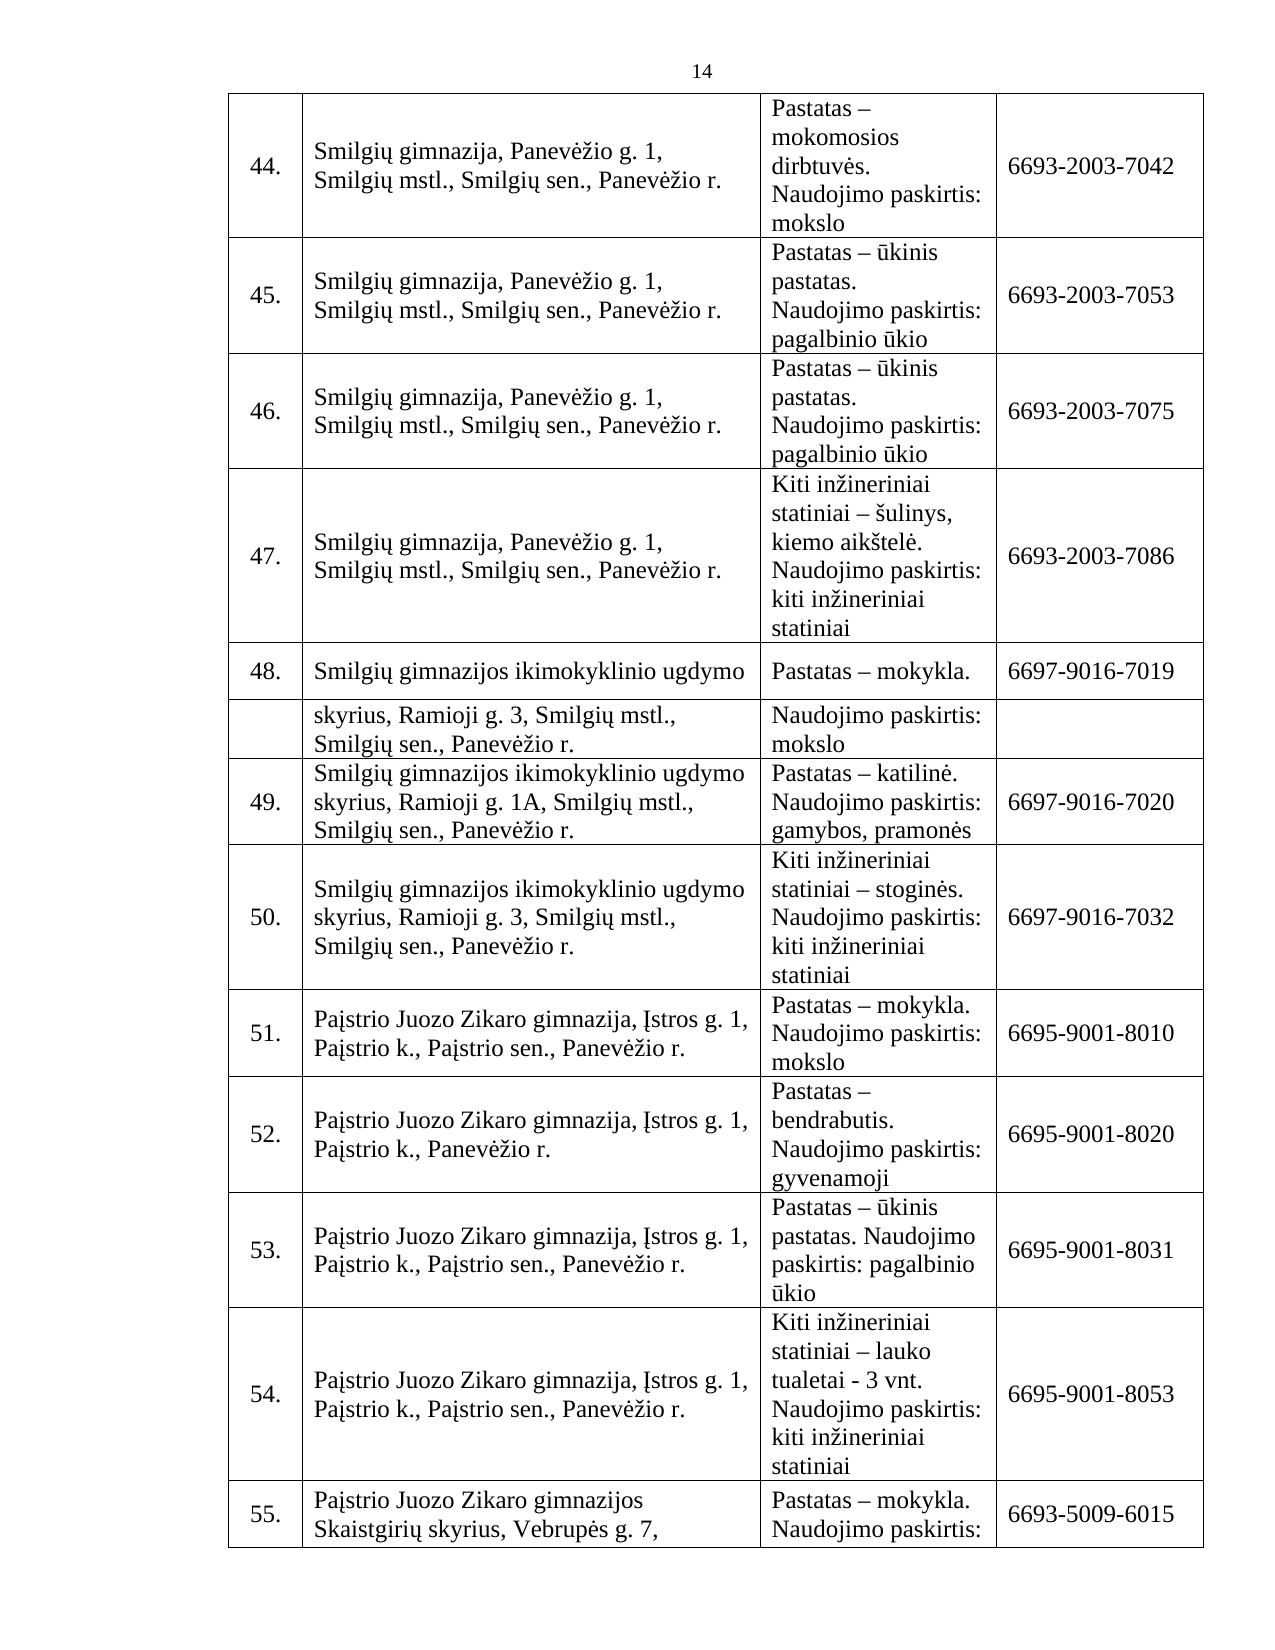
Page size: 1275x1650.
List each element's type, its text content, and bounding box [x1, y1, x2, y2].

table_cell Paįstrio Juozo Zikaro gimnazijos Skaistgirių skyrius, Vebrupės g. 7, [303, 1481, 760, 1547]
table_cell Pastatas – ūkinis pastatas. Naudojimo paskirtis: pagalbinio ūkio [761, 354, 996, 468]
table_cell Smilgių gimnazija, Panevėžio g. 1, Smilgių mstl., Smilgių sen., Panevėžio r. [303, 94, 760, 237]
table_cell Kiti inžineriniai statiniai – stoginės. Naudojimo paskirtis: kiti inžineriniai statiniai [761, 845, 996, 989]
table_cell Pastatas – mokykla. [761, 643, 996, 699]
table_cell Paįstrio Juozo Zikaro gimnazija, Įstros g. 1, Paįstrio k., Panevėžio r. [303, 1077, 760, 1191]
table_cell Smilgių gimnazijos ikimokyklinio ugdymo [303, 643, 760, 699]
table_cell 6695-9001-8053 [997, 1308, 1203, 1480]
table_cell 6697-9016-7032 [997, 845, 1203, 989]
table_cell Pastatas – mokomosios dirbtuvės. Naudojimo paskirtis: mokslo [761, 94, 996, 237]
table_cell Pastatas – katilinė. Naudojimo paskirtis: gamybos, pramonės [761, 759, 996, 844]
table_cell Pastatas – ūkinis pastatas. Naudojimo paskirtis: pagalbinio ūkio [761, 1193, 996, 1307]
table_cell 6697-9016-7020 [997, 759, 1203, 844]
table_cell Kiti inžineriniai statiniai – lauko tualetai - 3 vnt. Naudojimo paskirtis: kiti inžineriniai statiniai [761, 1308, 996, 1480]
table_cell Pastatas – mokykla. Naudojimo paskirtis: [761, 1481, 996, 1547]
table_cell 6693-2003-7053 [997, 238, 1203, 352]
table_cell Paįstrio Juozo Zikaro gimnazija, Įstros g. 1, Paįstrio k., Paįstrio sen., Panevėžio r. [303, 1193, 760, 1307]
table_cell Pastatas – ūkinis pastatas. Naudojimo paskirtis: pagalbinio ūkio [761, 238, 996, 352]
table_cell 50. [229, 845, 302, 989]
table_cell 6695-9001-8031 [997, 1193, 1203, 1307]
table_cell Pastatas – bendrabutis. Naudojimo paskirtis: gyvenamoji [761, 1077, 996, 1191]
table_cell 6693-2003-7086 [997, 469, 1203, 642]
table_cell 6697-9016-7019 [997, 643, 1203, 699]
table_cell Smilgių gimnazijos ikimokyklinio ugdymo skyrius, Ramioji g. 3, Smilgių mstl., Smilgių sen., Panevėžio r. [303, 845, 760, 989]
table_cell 6693-5009-6015 [997, 1481, 1203, 1547]
table_cell Pastatas – mokykla. Naudojimo paskirtis: mokslo [761, 990, 996, 1076]
table_cell 53. [229, 1193, 302, 1307]
table_cell 47. [229, 469, 302, 642]
table_cell Smilgių gimnazija, Panevėžio g. 1, Smilgių mstl., Smilgių sen., Panevėžio r. [303, 354, 760, 468]
table_cell [997, 700, 1203, 758]
table_cell 54. [229, 1308, 302, 1480]
table_cell 6695-9001-8010 [997, 990, 1203, 1076]
table_cell 44. [229, 94, 302, 237]
table_cell Smilgių gimnazija, Panevėžio g. 1, Smilgių mstl., Smilgių sen., Panevėžio r. [303, 469, 760, 642]
table_cell Kiti inžineriniai statiniai – šulinys, kiemo aikštelė. Naudojimo paskirtis: kiti inžineriniai statiniai [761, 469, 996, 642]
table_cell Paįstrio Juozo Zikaro gimnazija, Įstros g. 1, Paįstrio k., Paįstrio sen., Panevėžio r. [303, 990, 760, 1076]
table_cell Paįstrio Juozo Zikaro gimnazija, Įstros g. 1, Paįstrio k., Paįstrio sen., Panevėžio r. [303, 1308, 760, 1480]
table_cell skyrius, Ramioji g. 3, Smilgių mstl., Smilgių sen., Panevėžio r. [303, 700, 760, 758]
table_cell 6693-2003-7075 [997, 354, 1203, 468]
table_cell Naudojimo paskirtis: mokslo [761, 700, 996, 758]
table_cell 45. [229, 238, 302, 352]
table_cell 49. [229, 759, 302, 844]
table_cell 6693-2003-7042 [997, 94, 1203, 237]
table_cell 51. [229, 990, 302, 1076]
table_cell Smilgių gimnazija, Panevėžio g. 1, Smilgių mstl., Smilgių sen., Panevėžio r. [303, 238, 760, 352]
table_cell 46. [229, 354, 302, 468]
table_cell 6695-9001-8020 [997, 1077, 1203, 1191]
table_cell 55. [229, 1481, 302, 1547]
table_cell Smilgių gimnazijos ikimokyklinio ugdymo skyrius, Ramioji g. 1A, Smilgių mstl., Smilgių sen., Panevėžio r. [303, 759, 760, 844]
table_cell 52. [229, 1077, 302, 1191]
table_cell [229, 700, 302, 758]
table_cell 48. [229, 643, 302, 699]
